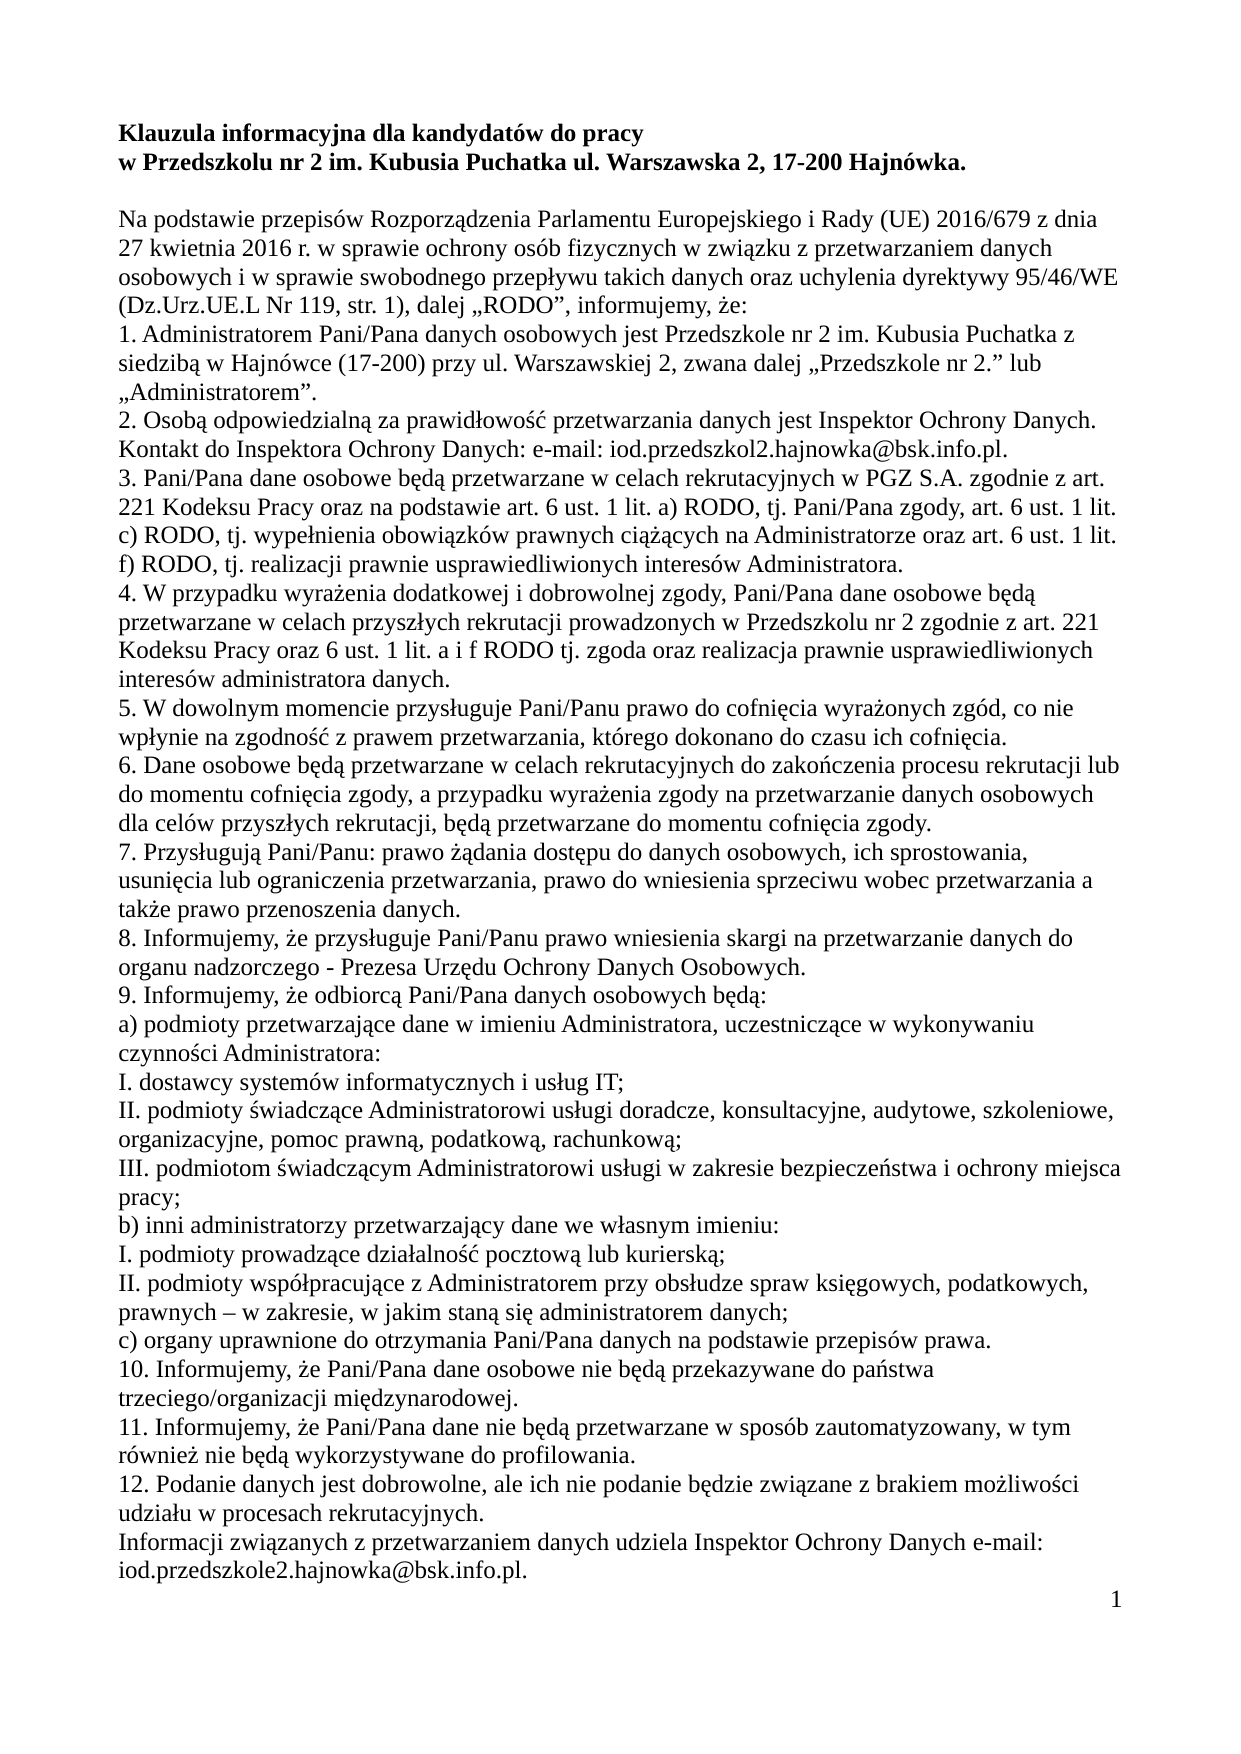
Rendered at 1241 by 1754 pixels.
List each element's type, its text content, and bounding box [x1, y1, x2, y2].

text 11. Informujemy, że Pani/Pana dane nie będą przetwarzane w sposób zautomatyzowany, w tym również nie będą wykorzystywane do profilowania. [118, 1412, 1122, 1469]
text 1. Administratorem Pani/Pana danych osobowych jest Przedszkole nr 2 im. Kubusia Puchatka z siedzibą w Hajnówce (17-200) przy ul. Warszawskiej 2, zwana dalej „Przedszkole nr 2.” lub „Administratorem”. [118, 319, 1122, 406]
text Na podstawie przepisów Rozporządzenia Parlamentu Europejskiego i Rady (UE) 2016/679 z dnia 27 kwietnia 2016 r. w sprawie ochrony osób fizycznych w związku z przetwarzaniem danych osobowych i w sprawie swobodnego przepływu takich danych oraz uchylenia dyrektywy 95/46/WE (Dz.Urz.UE.L Nr 119, str. 1), dalej „RODO”, informujemy, że: [118, 204, 1122, 319]
text c) organy uprawnione do otrzymania Pani/Pana danych na podstawie przepisów prawa. [118, 1326, 1122, 1354]
text 9. Informujemy, że odbiorcą Pani/Pana danych osobowych będą: [118, 981, 1122, 1009]
text 8. Informujemy, że przysługuje Pani/Panu prawo wniesienia skargi na przetwarzanie danych do organu nadzorczego - Prezesa Urzędu Ochrony Danych Osobowych. [118, 923, 1122, 981]
text I. dostawcy systemów informatycznych i usług IT; [118, 1067, 1122, 1096]
text b) inni administratorzy przetwarzający dane we własnym imieniu: [118, 1211, 1122, 1239]
text II. podmioty współpracujące z Administratorem przy obsłudze spraw księgowych, podatkowych, prawnych – w zakresie, w jakim staną się administratorem danych; [118, 1268, 1122, 1326]
text 10. Informujemy, że Pani/Pana dane osobowe nie będą przekazywane do państwa trzeciego/organizacji międzynarodowej. [118, 1354, 1122, 1412]
text 6. Dane osobowe będą przetwarzane w celach rekrutacyjnych do zakończenia procesu rekrutacji lub do momentu cofnięcia zgody, a przypadku wyrażenia zgody na przetwarzanie danych osobowych dla celów przyszłych rekrutacji, będą przetwarzane do momentu cofnięcia zgody. [118, 751, 1122, 837]
text Klauzula informacyjna dla kandydatów do pracy [118, 118, 1122, 147]
text 7. Przysługują Pani/Panu: prawo żądania dostępu do danych osobowych, ich sprostowania, usunięcia lub ograniczenia przetwarzania, prawo do wniesienia sprzeciwu wobec przetwarzania a także prawo przenoszenia danych. [118, 837, 1122, 923]
text I. podmioty prowadzące działalność pocztową lub kurierską; [118, 1239, 1122, 1268]
text 5. W dowolnym momencie przysługuje Pani/Panu prawo do cofnięcia wyrażonych zgód, co nie wpłynie na zgodność z prawem przetwarzania, którego dokonano do czasu ich cofnięcia. [118, 693, 1122, 751]
text 4. W przypadku wyrażenia dodatkowej i dobrowolnej zgody, Pani/Pana dane osobowe będą przetwarzane w celach przyszłych rekrutacji prowadzonych w Przedszkolu nr 2 zgodnie z art. 221 Kodeksu Pracy oraz 6 ust. 1 lit. a i f RODO tj. zgoda oraz realizacja prawnie usprawiedliwionych interesów administratora danych. [118, 578, 1122, 693]
text 2. Osobą odpowiedzialną za prawidłowość przetwarzania danych jest Inspektor Ochrony Danych. Kontakt do Inspektora Ochrony Danych: e-mail: iod.przedszkol2.hajnowka@bsk.info.pl. [118, 406, 1122, 463]
text 1 [118, 1584, 1122, 1613]
text Informacji związanych z przetwarzaniem danych udziela Inspektor Ochrony Danych e-mail: iod.przedszkole2.hajnowka@bsk.info.pl. [118, 1527, 1122, 1584]
text w Przedszkolu nr 2 im. Kubusia Puchatka ul. Warszawska 2, 17-200 Hajnówka. [118, 147, 1122, 176]
text II. podmioty świadczące Administratorowi usługi doradcze, konsultacyjne, audytowe, szkoleniowe, organizacyjne, pomoc prawną, podatkową, rachunkową; [118, 1096, 1122, 1153]
text 3. Pani/Pana dane osobowe będą przetwarzane w celach rekrutacyjnych w PGZ S.A. zgodnie z art. 221 Kodeksu Pracy oraz na podstawie art. 6 ust. 1 lit. a) RODO, tj. Pani/Pana zgody, art. 6 ust. 1 lit. c) RODO, tj. wypełnienia obowiązków prawnych ciążących na Administratorze oraz art. 6 ust. 1 lit. f) RODO, tj. realizacji prawnie usprawiedliwionych interesów Administratora. [118, 463, 1122, 578]
text a) podmioty przetwarzające dane w imieniu Administratora, uczestniczące w wykonywaniu czynności Administratora: [118, 1009, 1122, 1067]
text III. podmiotom świadczącym Administratorowi usługi w zakresie bezpieczeństwa i ochrony miejsca pracy; [118, 1153, 1122, 1211]
text 12. Podanie danych jest dobrowolne, ale ich nie podanie będzie związane z brakiem możliwości udziału w procesach rekrutacyjnych. [118, 1469, 1122, 1527]
